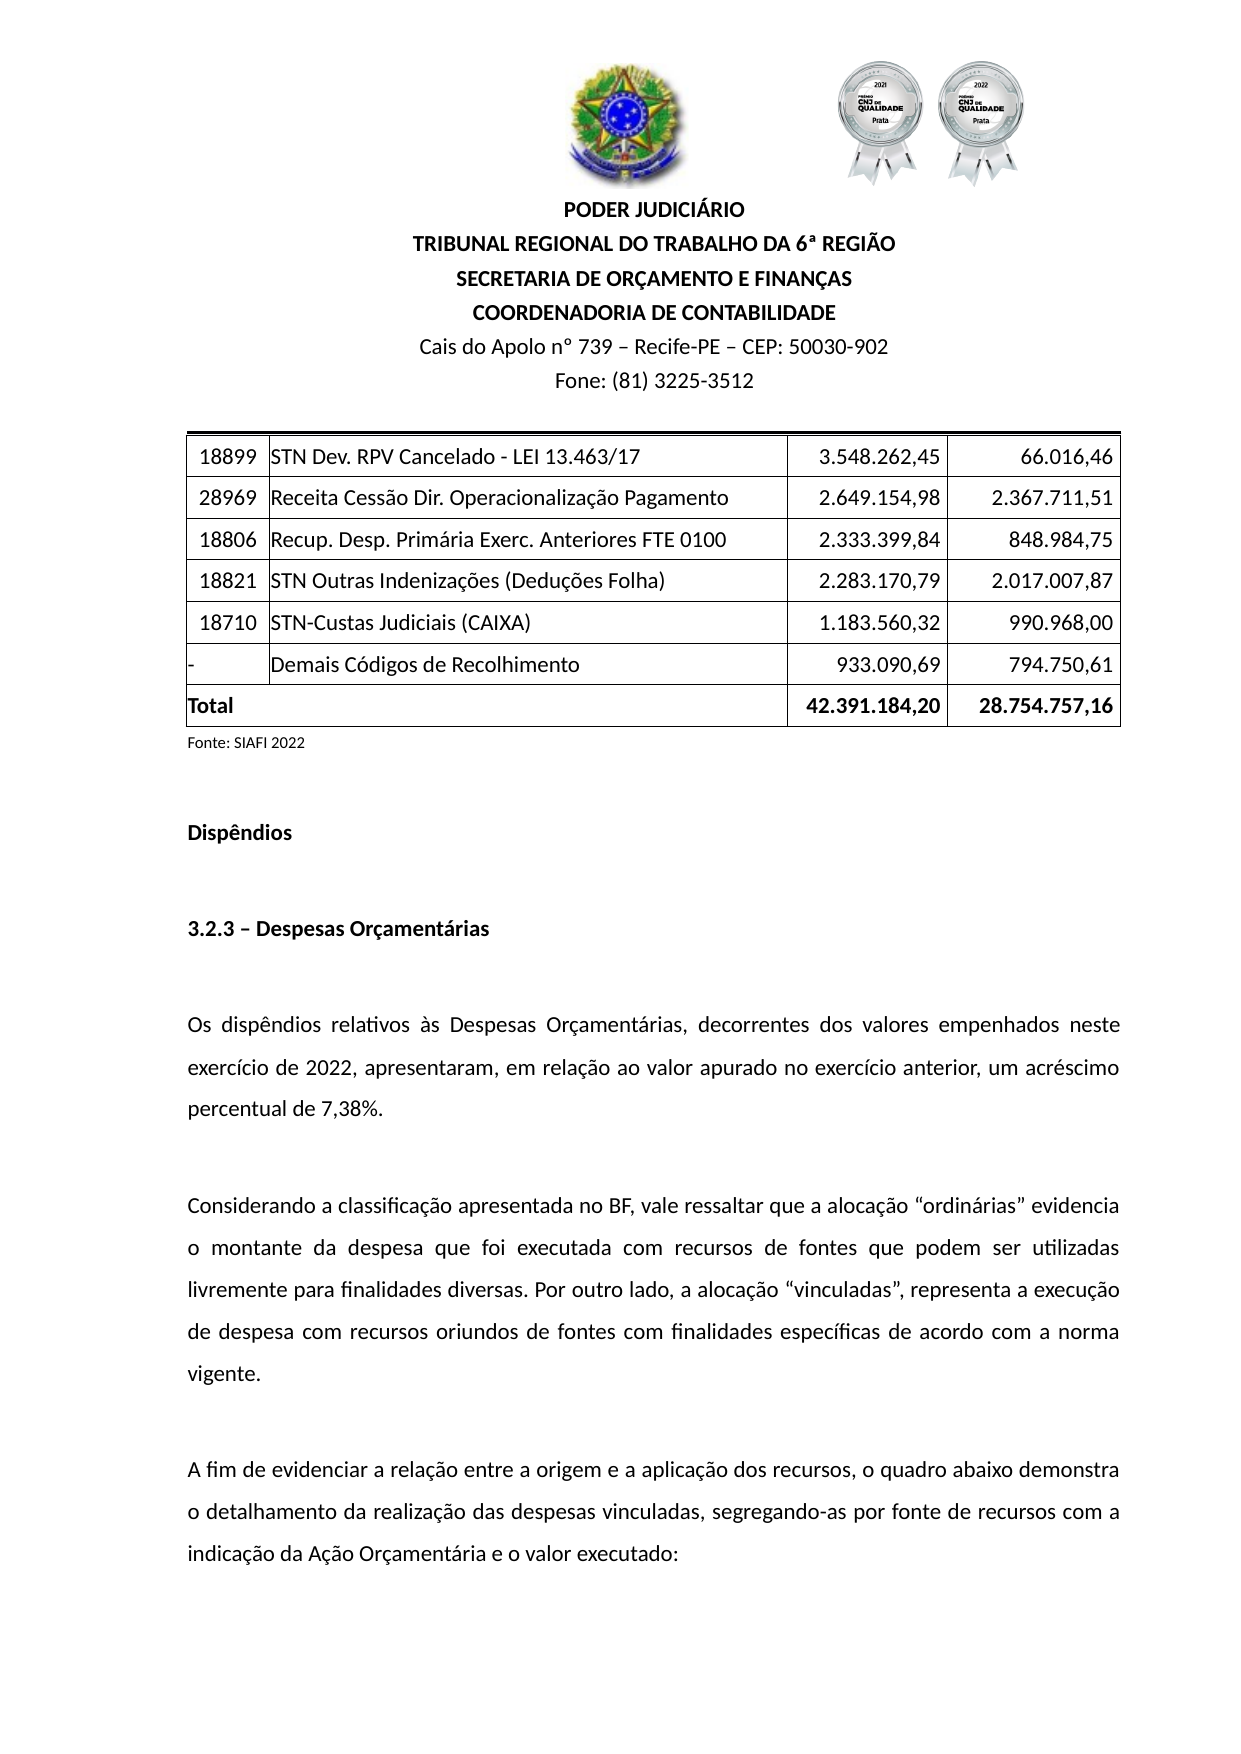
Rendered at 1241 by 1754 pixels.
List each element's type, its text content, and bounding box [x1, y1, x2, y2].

table_cell Total [187, 685, 787, 726]
table_cell - [187, 644, 269, 684]
picture [818, 61, 1025, 188]
table_cell 2.283.170,79 [788, 560, 947, 601]
table_cell 1.183.560,32 [788, 602, 947, 642]
table_cell 18899 [187, 436, 269, 476]
table_cell 2.367.711,51 [948, 477, 1120, 518]
table_cell 28969 [187, 477, 269, 518]
text Fonte: SIAFI 2022 [187, 733, 1121, 753]
table_cell 18806 [187, 519, 269, 559]
table_cell 28.754.757,16 [948, 685, 1120, 726]
table_cell Demais Códigos de Recolhimento [270, 644, 787, 684]
table_cell 2.333.399,84 [788, 519, 947, 559]
text 3.2.3 – Despesas Orçamentárias [187, 914, 1121, 942]
table_cell 2.649.154,98 [788, 477, 947, 518]
table_cell Recup. Desp. Primária Exerc. Anteriores FTE 0100 [270, 519, 787, 559]
table_cell 933.090,69 [788, 644, 947, 684]
table_cell 2.017.007,87 [948, 560, 1120, 601]
table_cell 18821 [187, 560, 269, 601]
table_cell STN Outras Indenizações (Deduções Folha) [270, 560, 787, 601]
text Considerando a classificação apresentada no BF, vale ressaltar que a alocação “ordinárias” evidencia o montante da despesa que foi executada com recursos de fontes que podem ser utilizadas livremente para finalidades diversas. Por outro lado, a alocação “vinculadas”, representa a execução de despesa com recursos oriundos de fontes com finalidades específicas de acordo com a norma vigente. [187, 1191, 1121, 1387]
table_cell 794.750,61 [948, 644, 1120, 684]
text Os dispêndios relativos às Despesas Orçamentárias, decorrentes dos valores empenhados neste exercício de 2022, apresentaram, em relação ao valor apurado no exercício anterior, um acréscimo percentual de 7,38%. [187, 1011, 1121, 1123]
table_cell 66.016,46 [948, 436, 1120, 476]
table_cell 18710 [187, 602, 269, 642]
text A fim de evidenciar a relação entre a origem e a aplicação dos recursos, o quadro abaixo demonstra o detalhamento da realização das despesas vinculadas, segregando-as por fonte de recursos com a indicação da Ação Orçamentária e o valor executado: [187, 1455, 1121, 1567]
table_cell 42.391.184,20 [788, 685, 947, 726]
table_cell 848.984,75 [948, 519, 1120, 559]
table_cell 990.968,00 [948, 602, 1120, 642]
table_cell STN-Custas Judiciais (CAIXA) [270, 602, 787, 642]
picture [565, 63, 689, 189]
text Dispêndios [187, 818, 1121, 846]
table_cell 3.548.262,45 [788, 436, 947, 476]
table_cell Receita Cessão Dir. Operacionalização Pagamento [270, 477, 787, 518]
table_cell STN Dev. RPV Cancelado - LEI 13.463/17 [270, 436, 787, 476]
